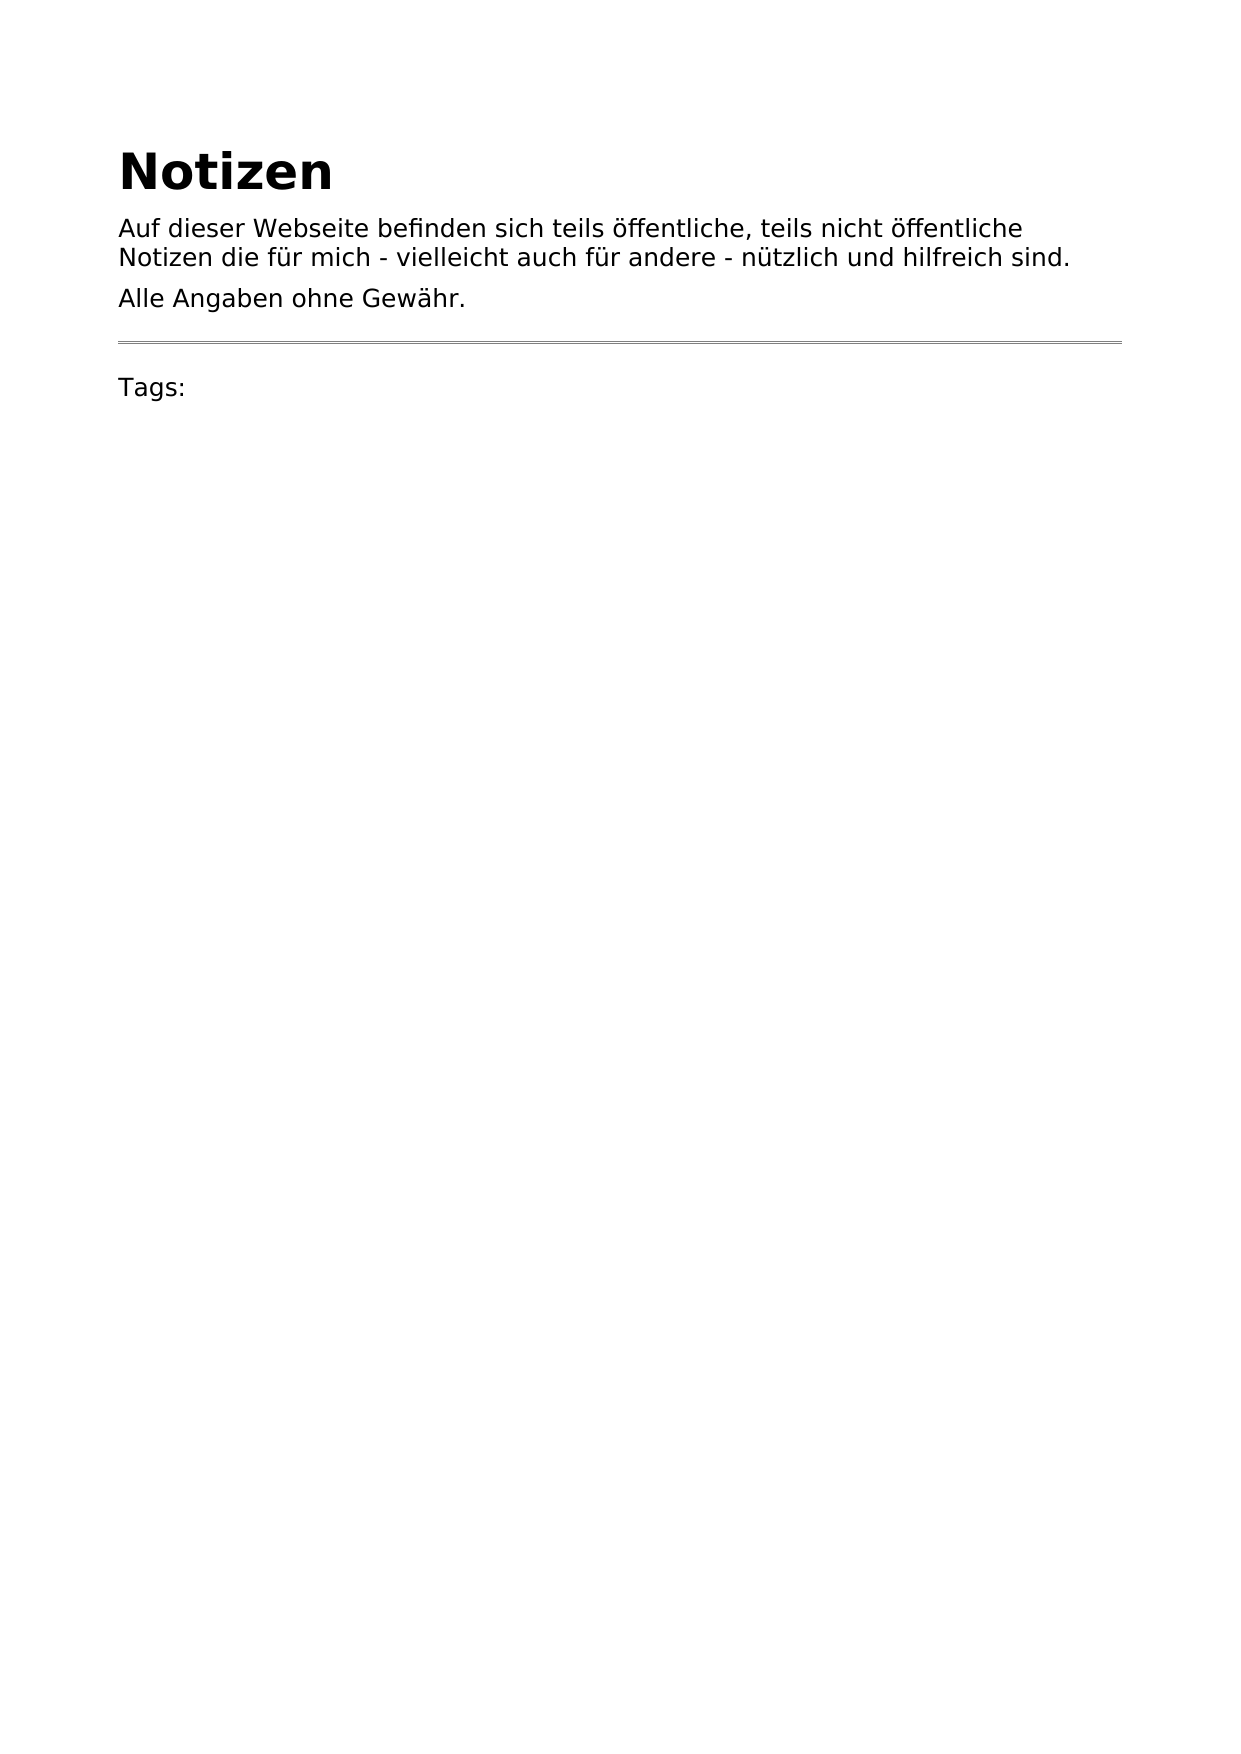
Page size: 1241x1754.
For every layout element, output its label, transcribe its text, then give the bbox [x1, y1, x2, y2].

text Alle Angaben ohne Gewähr. [118, 285, 1122, 314]
text Tags: [118, 373, 1122, 402]
subtitle Notizen [118, 143, 1122, 201]
text Auf dieser Webseite befinden sich teils öffentliche, teils nicht öffentliche Notizen die für mich - vielleicht auch für andere - nützlich und hilfreich sind. [118, 214, 1122, 272]
